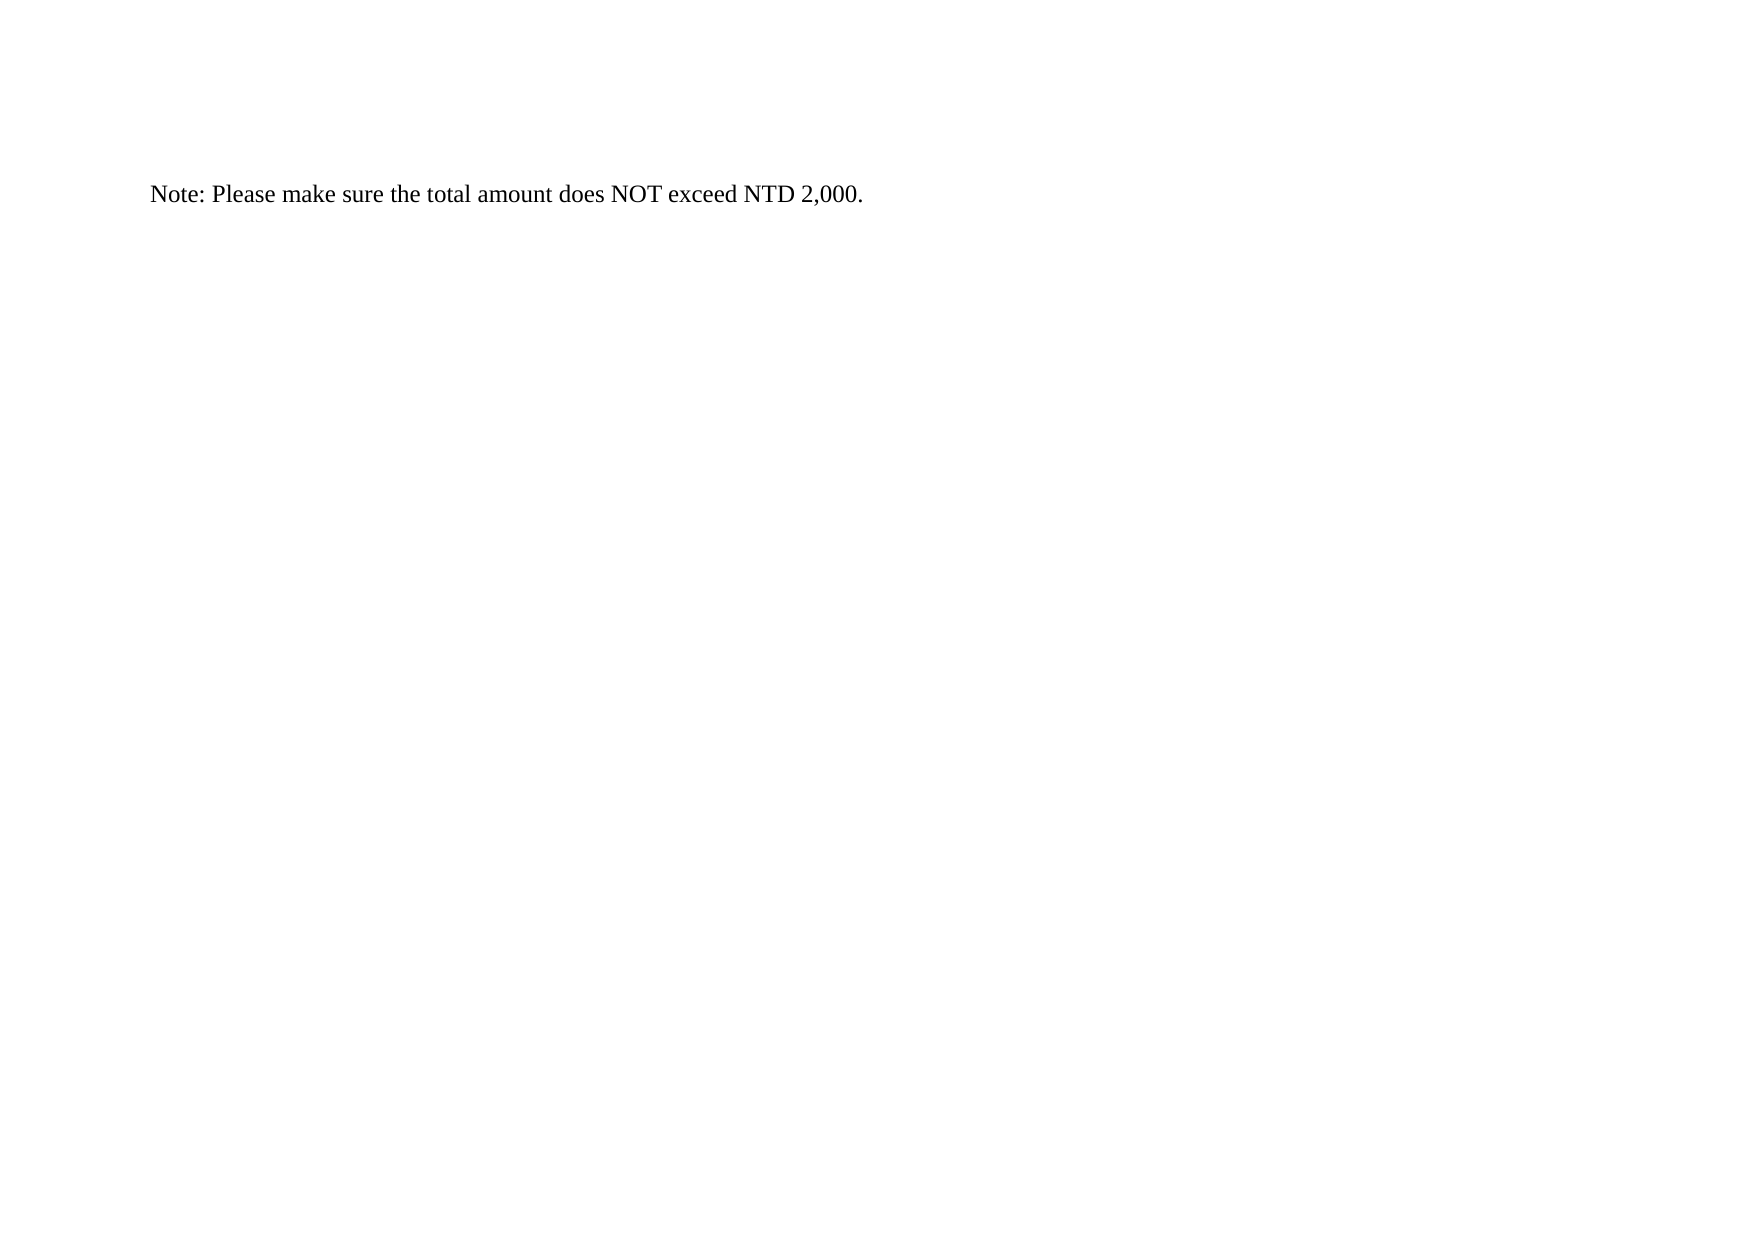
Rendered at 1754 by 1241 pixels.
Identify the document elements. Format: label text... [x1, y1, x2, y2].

text Note: Please make sure the total amount does NOT exceed NTD 2,000. [150, 151, 1604, 214]
